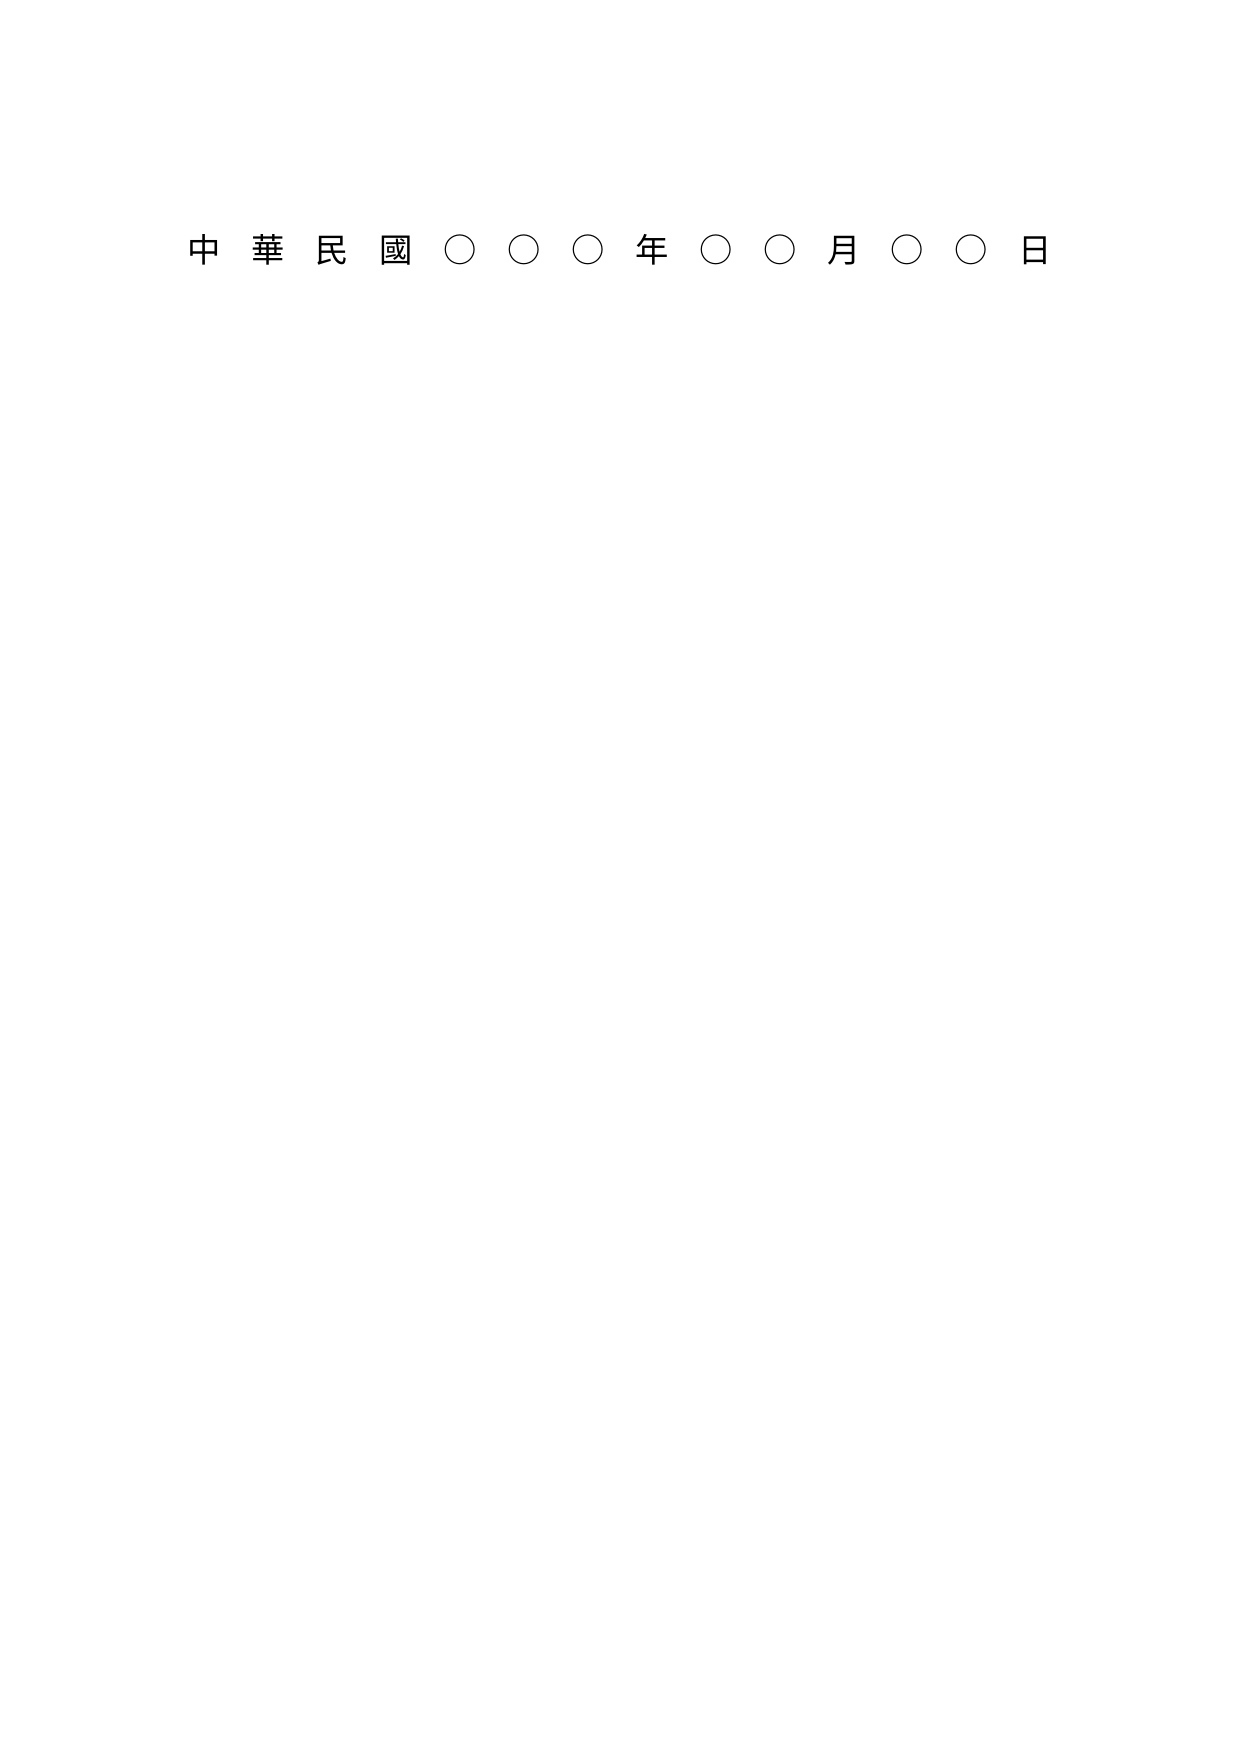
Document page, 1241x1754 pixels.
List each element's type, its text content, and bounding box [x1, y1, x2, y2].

text 中華民國○○○年○○月○○日 [187, 212, 1053, 275]
